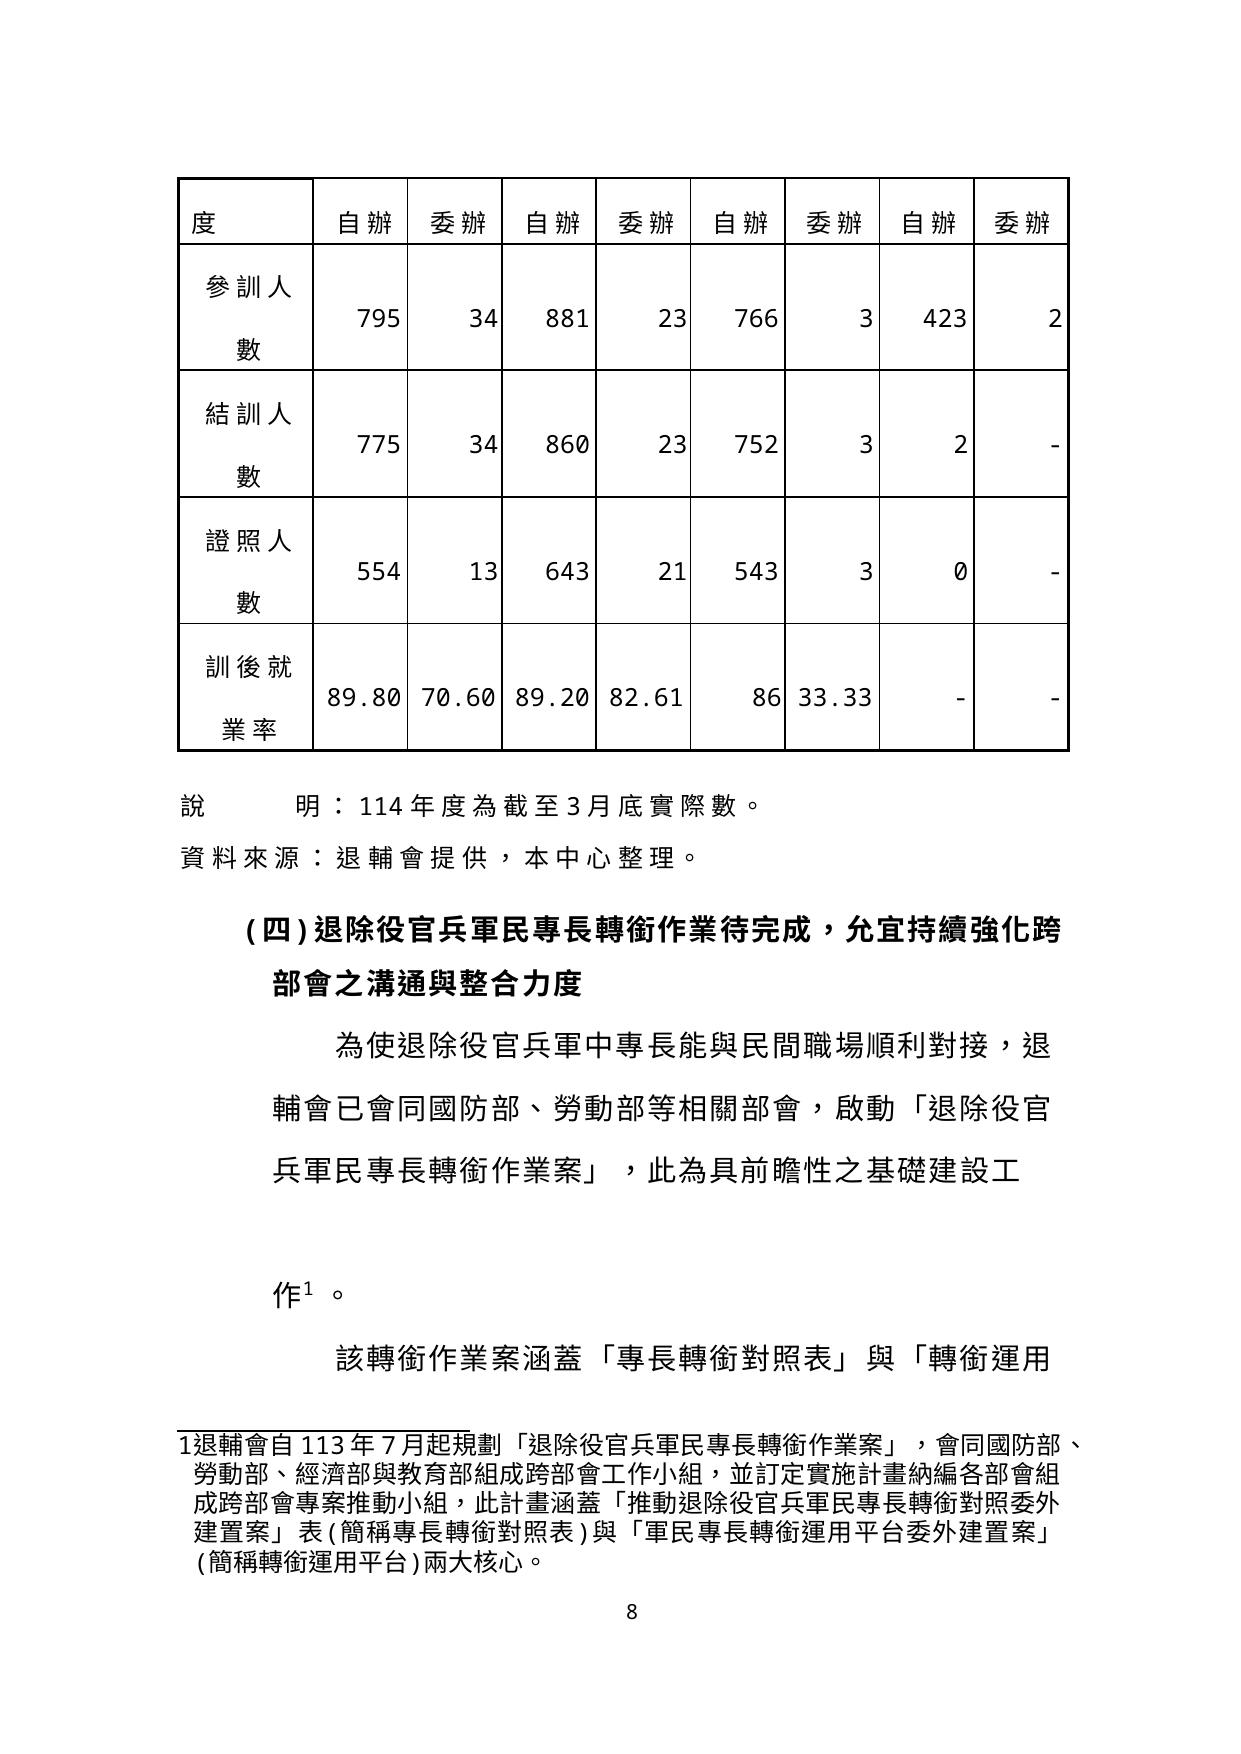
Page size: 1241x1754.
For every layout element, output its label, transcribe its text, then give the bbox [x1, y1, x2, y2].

text 退輔會自113年7月起規劃「退除役官兵軍民專長轉銜作業案」，會同國防部、勞動部、經濟部與教育部組成跨部會工作小組，並訂定實施計畫納編各部會組成跨部會專案推動小組，此計畫涵蓋「推動退除役官兵軍民專長轉銜對照委外建置案」表(簡稱專長轉銜對照表)與「軍民專長轉銜運用平台委外建置案」(簡稱轉銜運用平台)兩大核心。 [177, 1431, 1063, 1577]
table_cell 23 [597, 371, 690, 496]
table_cell 33.33 [786, 624, 879, 749]
table_cell - [880, 624, 973, 749]
table_cell 自辦 [314, 179, 407, 243]
table_cell 13 [408, 498, 501, 622]
table_cell 2 [880, 371, 973, 496]
table_cell 3 [786, 371, 879, 496]
text 該轉銜作業案涵蓋「專長轉銜對照表」與「轉銜運用 [266, 1315, 1063, 1377]
table_cell 2 [975, 245, 1067, 369]
table_cell 訓後就業率 [180, 624, 312, 749]
text 為使退除役官兵軍中專長能與民間職場順利對接，退輔會已會同國防部、勞動部等相關部會，啟動「退除役官兵軍民專長轉銜作業案」，此為具前瞻性之基礎建設工作。 [266, 1002, 1063, 1315]
table_cell 結訓人數 [180, 371, 312, 496]
table_cell 766 [691, 245, 784, 369]
table_cell 自辦 [691, 179, 784, 243]
table_cell 委辦 [597, 179, 690, 243]
table_cell 752 [691, 371, 784, 496]
table_cell 775 [314, 371, 407, 496]
table_cell 554 [314, 498, 407, 622]
table_cell 參訓人數 [180, 245, 312, 369]
table_header 度 [180, 180, 312, 243]
table_cell 423 [880, 245, 973, 369]
table_cell 89.20 [503, 624, 595, 749]
table_cell 643 [503, 498, 595, 622]
table_cell 543 [691, 498, 784, 622]
table_cell - [975, 371, 1067, 496]
table_cell 委辦 [975, 179, 1067, 243]
table_cell 3 [786, 245, 879, 369]
table_cell 34 [408, 245, 501, 369]
table_cell 21 [597, 498, 690, 622]
table_cell 881 [503, 245, 595, 369]
table_cell 0 [880, 498, 973, 622]
table_cell 34 [408, 371, 501, 496]
table_cell 3 [786, 498, 879, 622]
table_cell 自辦 [503, 179, 595, 243]
table_cell 自辦 [880, 179, 973, 243]
table_cell 86 [691, 624, 784, 749]
table_cell 70.60 [408, 624, 501, 749]
table_cell - [975, 498, 1067, 622]
table_cell - [975, 624, 1067, 749]
table_cell 89.80 [314, 624, 407, 749]
table_cell 23 [597, 245, 690, 369]
text 資料來源：退輔會提供，本中心整理。 [171, 815, 1063, 877]
table_cell 795 [314, 245, 407, 369]
table_cell 860 [503, 371, 595, 496]
table_cell 委辦 [408, 179, 501, 243]
table_cell 委辦 [786, 179, 879, 243]
text (四)退除役官兵軍民專長轉銜作業待完成，允宜持續強化跨部會之溝通與整合力度 [236, 877, 1063, 1002]
text 說 明：114年度為截至3月底實際數。 [171, 752, 1063, 815]
table_cell 82.61 [597, 624, 690, 749]
table_cell 證照人數 [180, 498, 312, 622]
